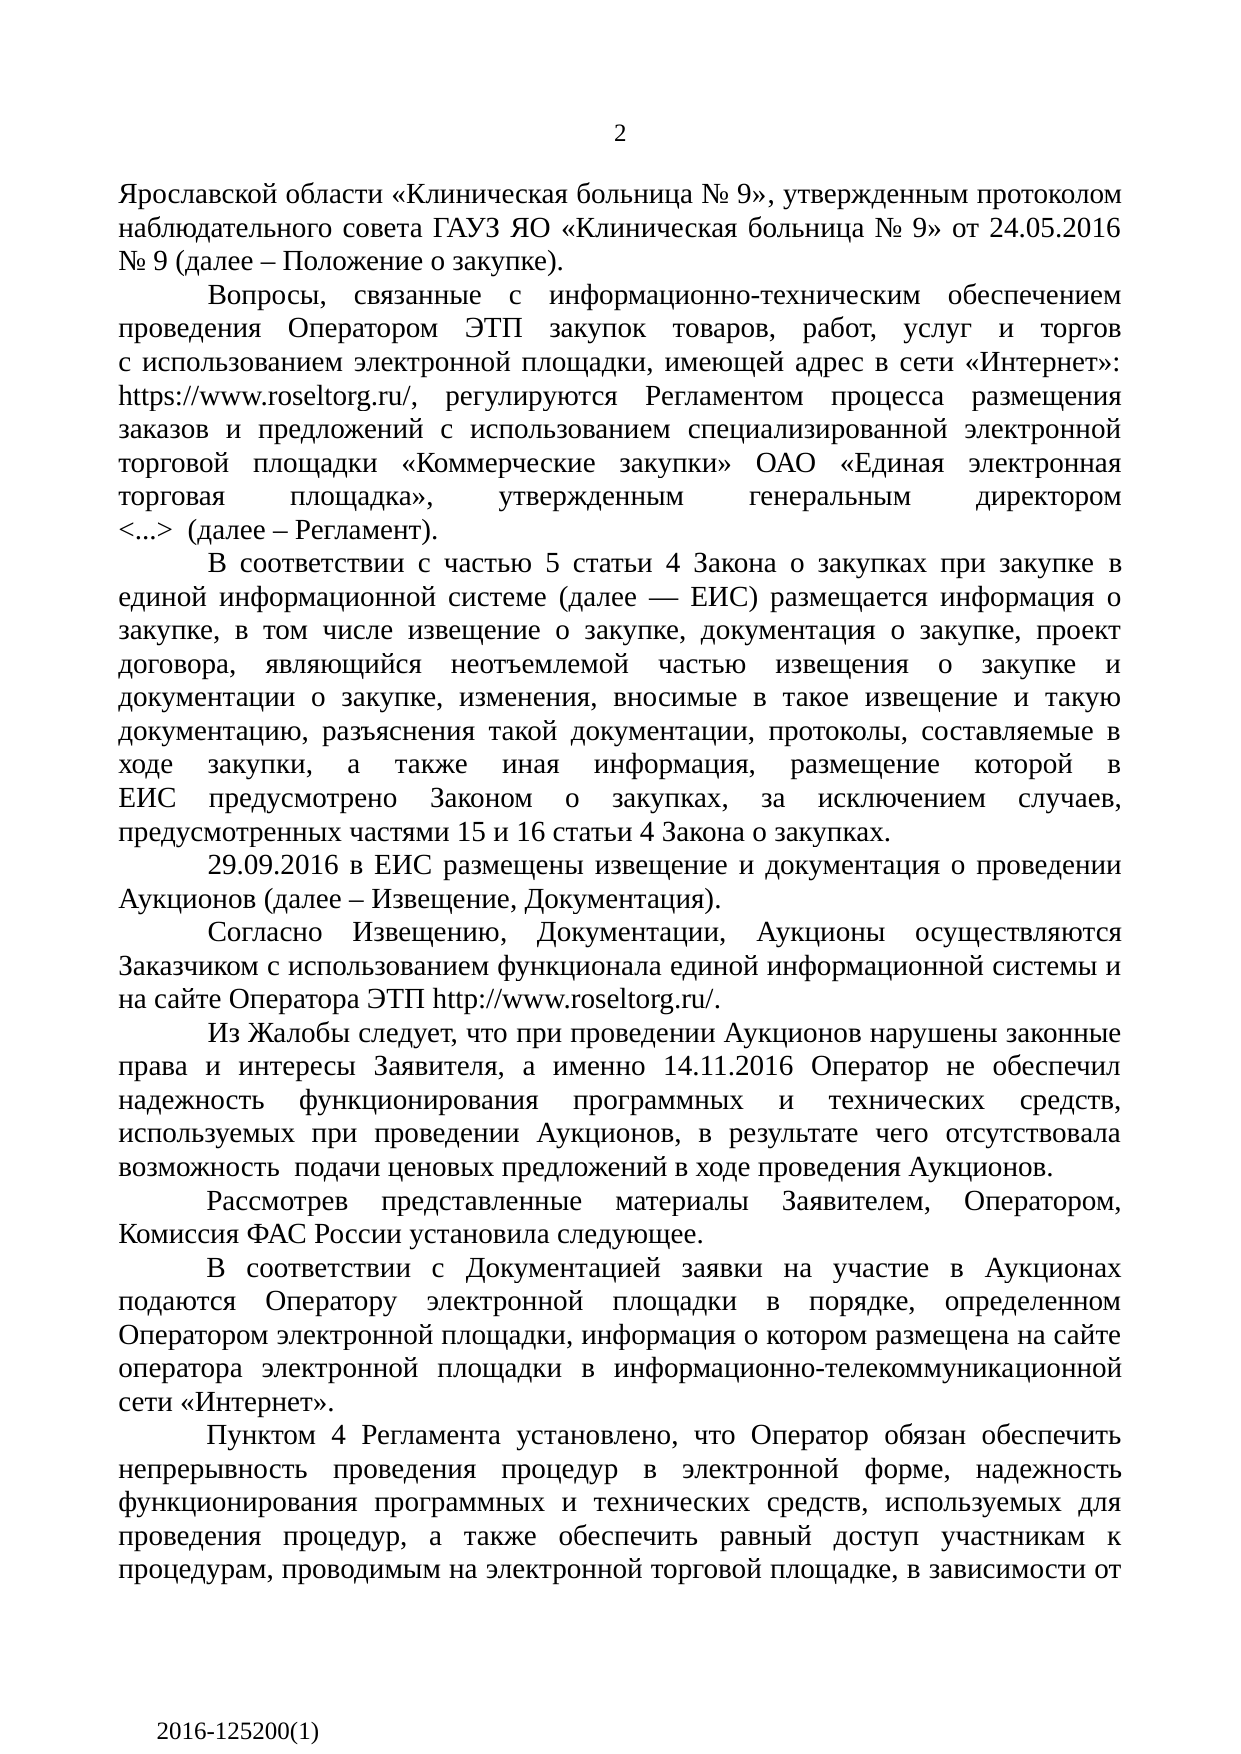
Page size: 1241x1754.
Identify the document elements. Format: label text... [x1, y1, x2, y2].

text Из Жалобы следует, что при проведении Аукционов нарушены законные права и интересы Заявителя, а именно 14.11.2016 Оператор не обеспечил надежность функционирования программных и технических средств, используемых при проведении Аукционов, в результате чего отсутствовала возможность подачи ценовых предложений в ходе проведения Аукционов. [118, 1015, 1122, 1183]
text Согласно Извещению, Документации, Аукционы осуществляются Заказчиком с использованием функционала единой информационной системы и на сайте Оператора ЭТП http://www.roseltorg.ru/. [118, 914, 1122, 1015]
text 29.09.2016 в ЕИС размещены извещение и документация о проведении Аукционов (далее – Извещение, Документация). [118, 847, 1122, 914]
text Ярославской области «Клиническая больница № 9», утвержденным протоколом наблюдательного совета ГАУЗ ЯО «Клиническая больница № 9» от 24.05.2016 № 9 (далее – Положение о закупке). [118, 176, 1122, 277]
text Рассмотрев представленные материалы Заявителем, Оператором, Комиссия ФАС России установила следующее. [118, 1183, 1122, 1250]
text В соответствии с частью 5 статьи 4 Закона о закупках при закупке в единой информационной системе (далее — ЕИС) размещается информация о закупке, в том числе извещение о закупке, документация о закупке, проект договора, являющийся неотъемлемой частью извещения о закупке и документации о закупке, изменения, вносимые в такое извещение и такую документацию, разъяснения такой документации, протоколы, составляемые в ходе закупки, а также иная информация, размещение которой в ЕИС предусмотрено Законом о закупках, за исключением случаев, предусмотренных частями 15 и 16 статьи 4 Закона о закупках. [118, 545, 1122, 847]
text В соответствии с Документацией заявки на участие в Аукционах подаются Оператору электронной площадки в порядке, определенном Оператором электронной площадки, информация о котором размещена на сайте оператора электронной площадки в информационно-телекоммуникационной сети «Интернет». [118, 1250, 1122, 1417]
text Пунктом 4 Регламента установлено, что Оператор обязан обеспечить непрерывность проведения процедур в электронной форме, надежность функционирования программных и технических средств, используемых для проведения процедур, а также обеспечить равный доступ участникам к процедурам, проводимым на электронной торговой площадке, в зависимости от [118, 1417, 1122, 1585]
text Вопросы, связанные с информационно-техническим обеспечением проведения Оператором ЭТП закупок товаров, работ, услуг и торгов с использованием электронной площадки, имеющей адрес в сети «Интернет»: https://www.roseltorg.ru/, регулируются Регламентом процесса размещения заказов и предложений с использованием специализированной электронной торговой площадки «Коммерческие закупки» ОАО «Единая электронная торговая площадка», утвержденным генеральным директором <...> (далее – Регламент). [118, 277, 1122, 545]
